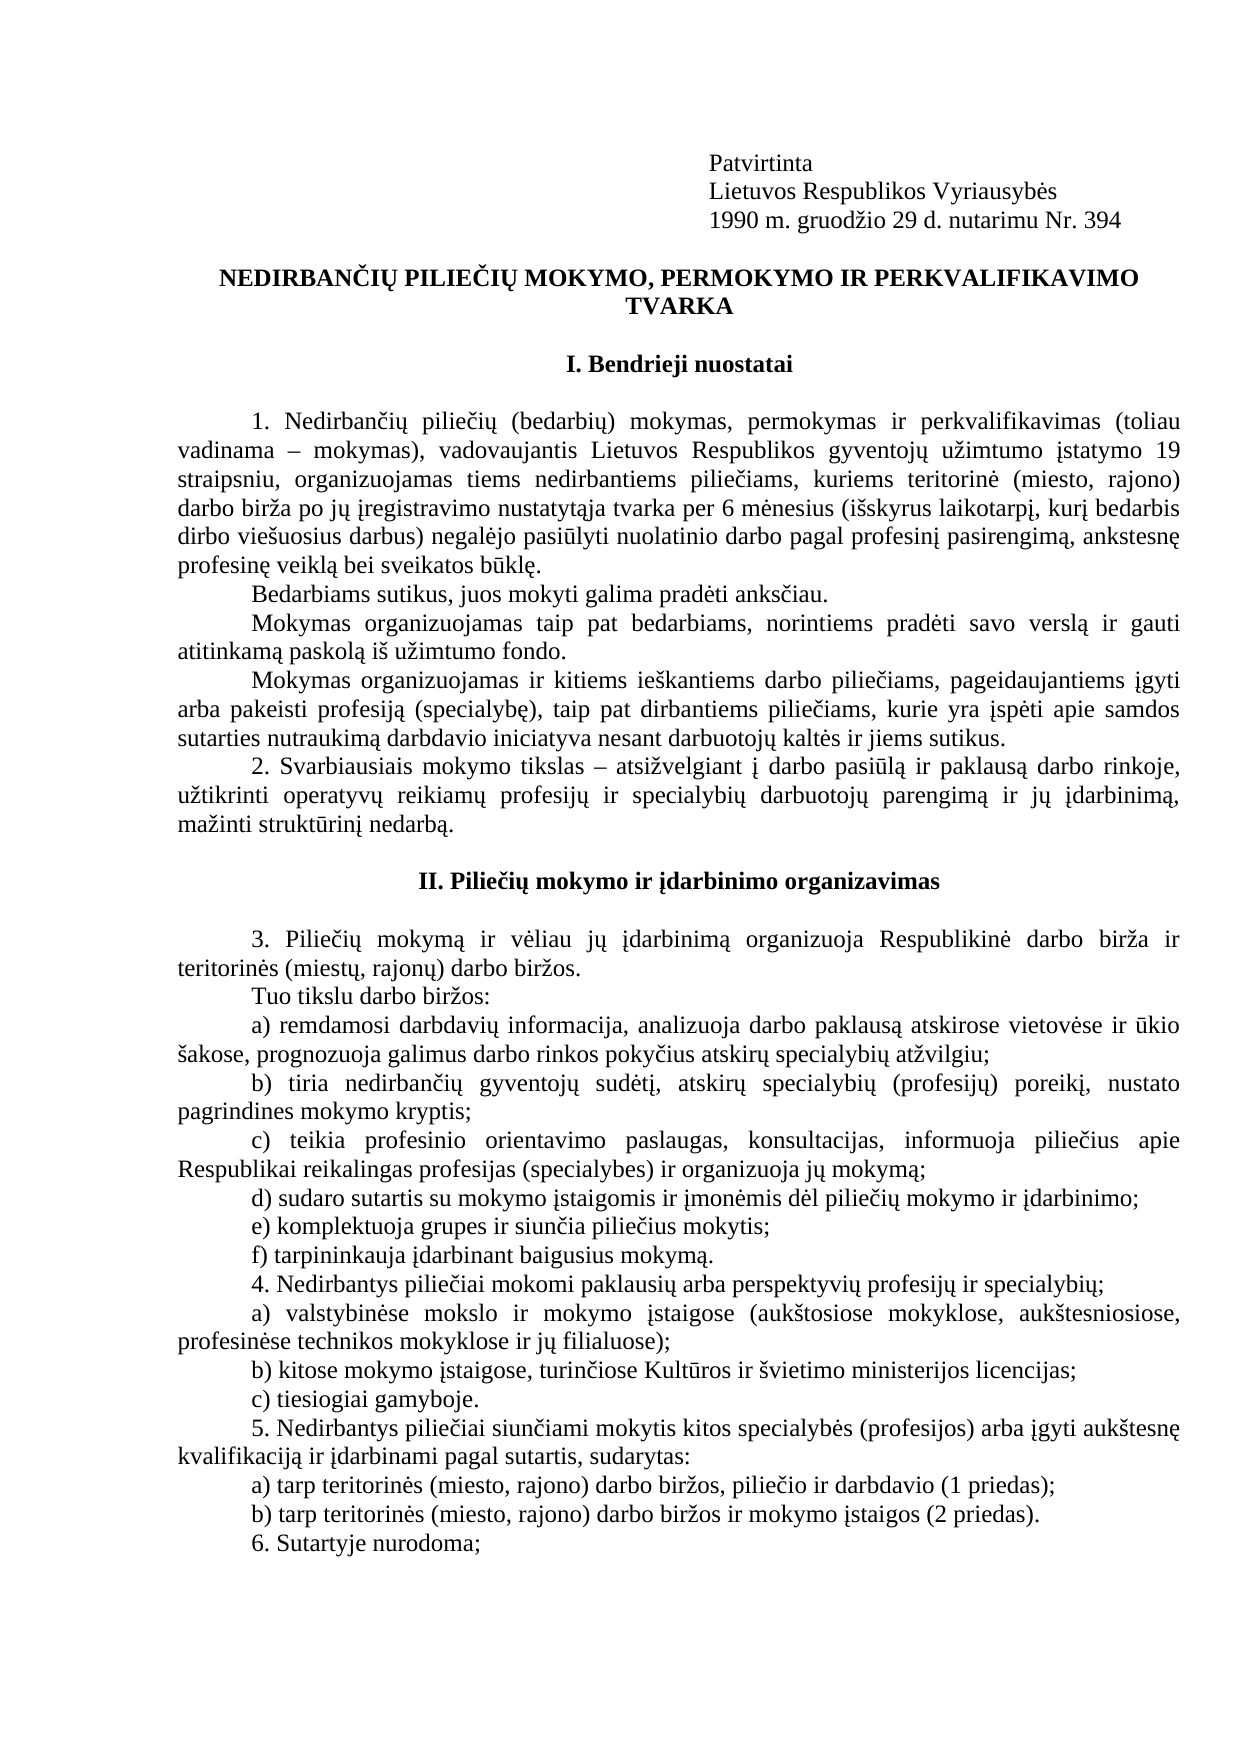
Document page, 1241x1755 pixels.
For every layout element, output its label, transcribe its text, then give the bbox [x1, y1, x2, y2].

text b) kitose mokymo įstaigose, turinčiose Kultūros ir švietimo ministerijos licencijas; [177, 1355, 1181, 1384]
text 3. Piliečių mokymą ir vėliau jų įdarbinimą organizuoja Respublikinė darbo birža ir teritorinės (miestų, rajonų) darbo biržos. [177, 924, 1181, 981]
text II. Piliečių mokymo ir įdarbinimo organizavimas [177, 866, 1181, 895]
text I. Bendrieji nuostatai [177, 349, 1181, 378]
text Bedarbiams sutikus, juos mokyti galima pradėti anksčiau. [177, 579, 1181, 608]
text b) tarp teritorinės (miesto, rajono) darbo biržos ir mokymo įstaigos (2 priedas). [177, 1499, 1181, 1528]
text Tuo tikslu darbo biržos: [177, 981, 1181, 1010]
text Lietuvos Respublikos Vyriausybės [177, 176, 1181, 205]
text a) remdamosi darbdavių informacija, analizuoja darbo paklausą atskirose vietovėse ir ūkio šakose, prognozuoja galimus darbo rinkos pokyčius atskirų specialybių atžvilgiu; [177, 1010, 1181, 1068]
text 2. Svarbiausiais mokymo tikslas – atsižvelgiant į darbo pasiūlą ir paklausą darbo rinkoje, užtikrinti operatyvų reikiamų profesijų ir specialybių darbuotojų parengimą ir jų įdarbinimą, mažinti struktūrinį nedarbą. [177, 751, 1181, 838]
text 1990 m. gruodžio 29 d. nutarimu Nr. 394 [177, 205, 1181, 234]
text 6. Sutartyje nurodoma; [177, 1528, 1181, 1556]
text Mokymas organizuojamas ir kitiems ieškantiems darbo piliečiams, pageidaujantiems įgyti arba pakeisti profesiją (specialybę), taip pat dirbantiems piliečiams, kurie yra įspėti apie samdos sutarties nutraukimą darbdavio iniciatyva nesant darbuotojų kaltės ir jiems sutikus. [177, 665, 1181, 751]
text f) tarpininkauja įdarbinant baigusius mokymą. [177, 1240, 1181, 1269]
text 5. Nedirbantys piliečiai siunčiami mokytis kitos specialybės (profesijos) arba įgyti aukštesnę kvalifikaciją ir įdarbinami pagal sutartis, sudarytas: [177, 1413, 1181, 1470]
text Patvirtinta [177, 148, 1181, 176]
text c) tiesiogiai gamyboje. [177, 1384, 1181, 1413]
text e) komplektuoja grupes ir siunčia piliečius mokytis; [177, 1211, 1181, 1240]
text c) teikia profesinio orientavimo paslaugas, konsultacijas, informuoja piliečius apie Respublikai reikalingas profesijas (specialybes) ir organizuoja jų mokymą; [177, 1125, 1181, 1183]
text Nedirbančių piliečių mokymo, permokymo ir perkvalifikavimo tvarka [177, 263, 1181, 320]
text b) tiria nedirbančių gyventojų sudėtį, atskirų specialybių (profesijų) poreikį, nustato pagrindines mokymo kryptis; [177, 1068, 1181, 1125]
text 4. Nedirbantys piliečiai mokomi paklausių arba perspektyvių profesijų ir specialybių; [177, 1269, 1181, 1298]
text a) tarp teritorinės (miesto, rajono) darbo biržos, piliečio ir darbdavio (1 priedas); [177, 1470, 1181, 1499]
text d) sudaro sutartis su mokymo įstaigomis ir įmonėmis dėl piliečių mokymo ir įdarbinimo; [177, 1183, 1181, 1211]
text a) valstybinėse mokslo ir mokymo įstaigose (aukštosiose mokyklose, aukštesniosiose, profesinėse technikos mokyklose ir jų filialuose); [177, 1298, 1181, 1355]
text Mokymas organizuojamas taip pat bedarbiams, norintiems pradėti savo verslą ir gauti atitinkamą paskolą iš užimtumo fondo. [177, 608, 1181, 665]
text 1. Nedirbančių piliečių (bedarbių) mokymas, permokymas ir perkvalifikavimas (toliau vadinama – mokymas), vadovaujantis Lietuvos Respublikos gyventojų užimtumo įstatymo 19 straipsniu, organizuojamas tiems nedirbantiems piliečiams, kuriems teritorinė (miesto, rajono) darbo birža po jų įregistravimo nustatytąja tvarka per 6 mėnesius (išskyrus laikotarpį, kurį bedarbis dirbo viešuosius darbus) negalėjo pasiūlyti nuolatinio darbo pagal profesinį pasirengimą, ankstesnę profesinę veiklą bei sveikatos būklę. [177, 406, 1181, 579]
